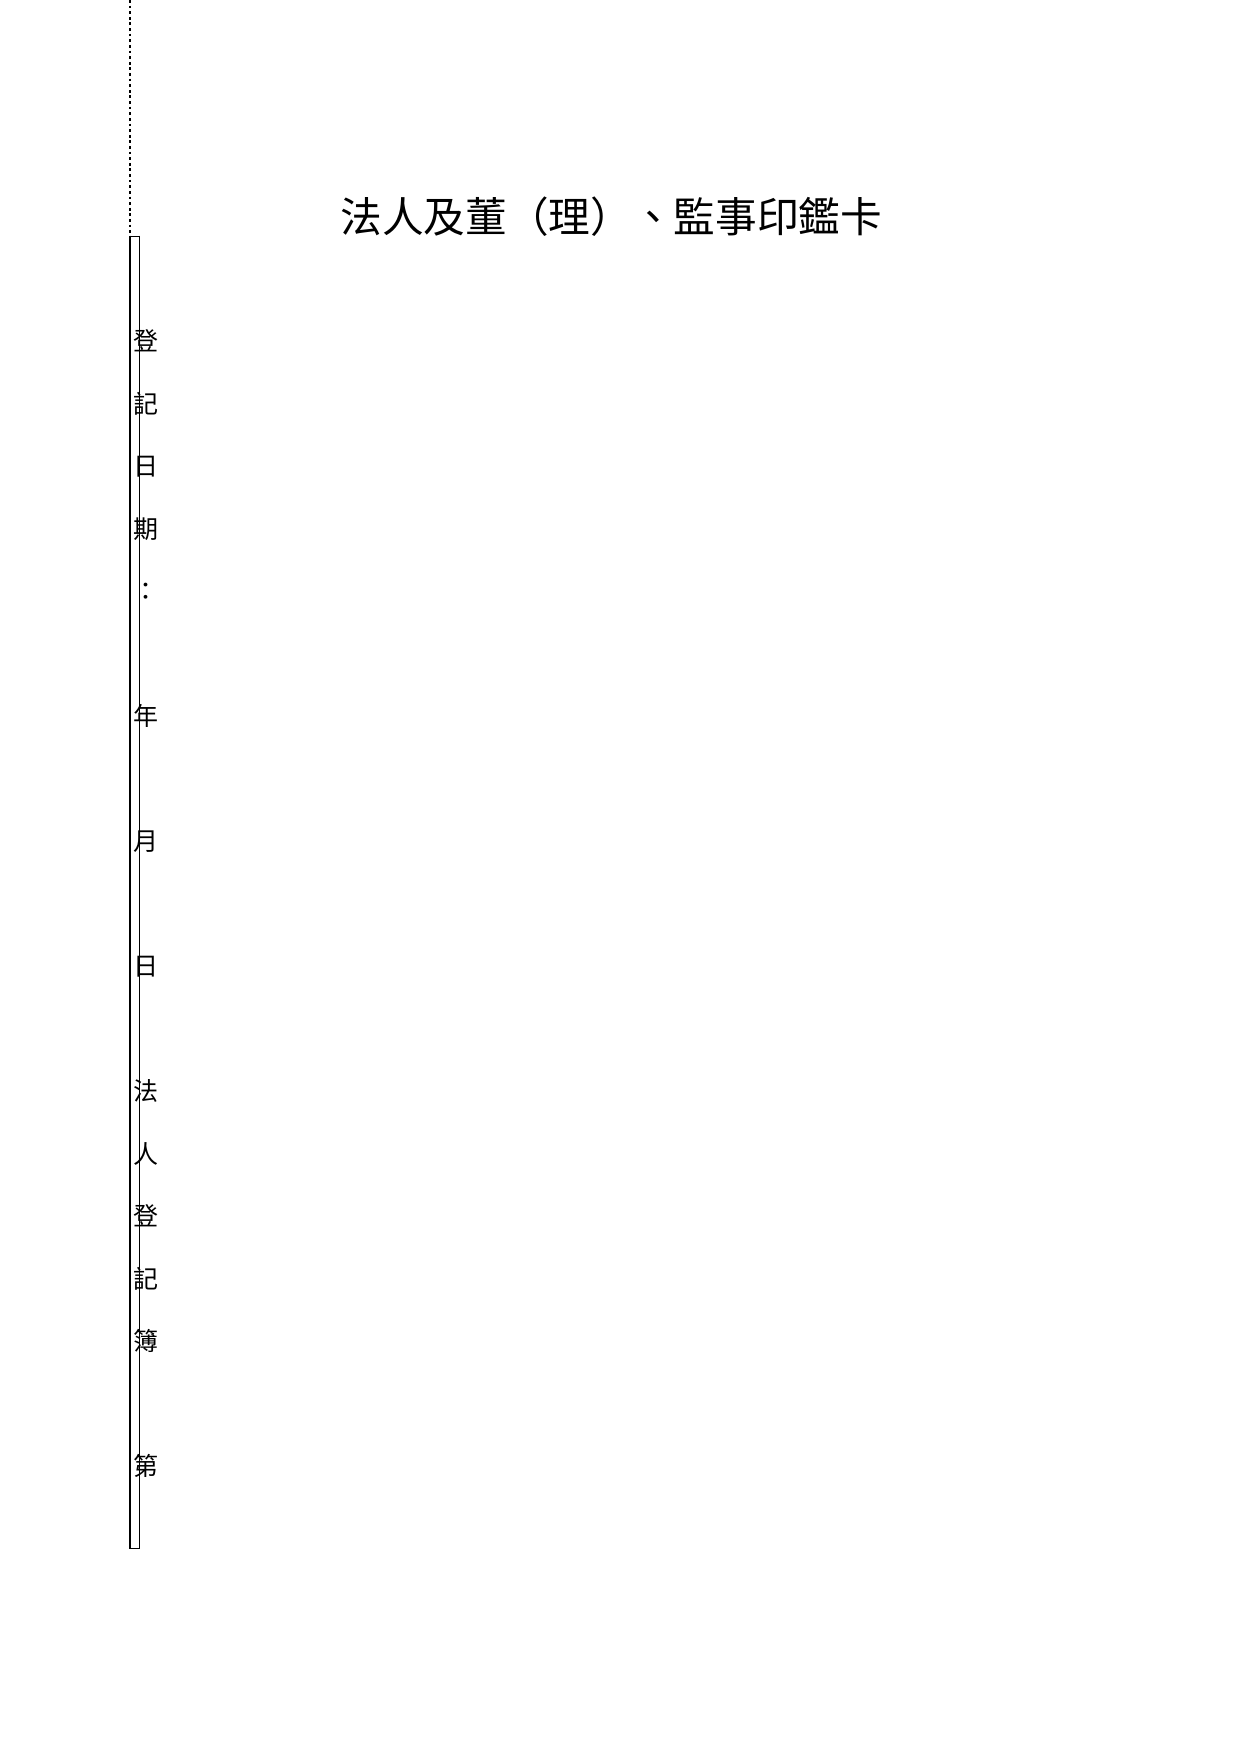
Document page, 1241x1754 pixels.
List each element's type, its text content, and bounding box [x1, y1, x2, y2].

text 法人及董（理）、監事印鑑卡 [130, 173, 1092, 236]
table_header 登記日期： 年 月 日 法人登記簿 第 冊 第 頁 第 號 [131, 237, 139, 1548]
